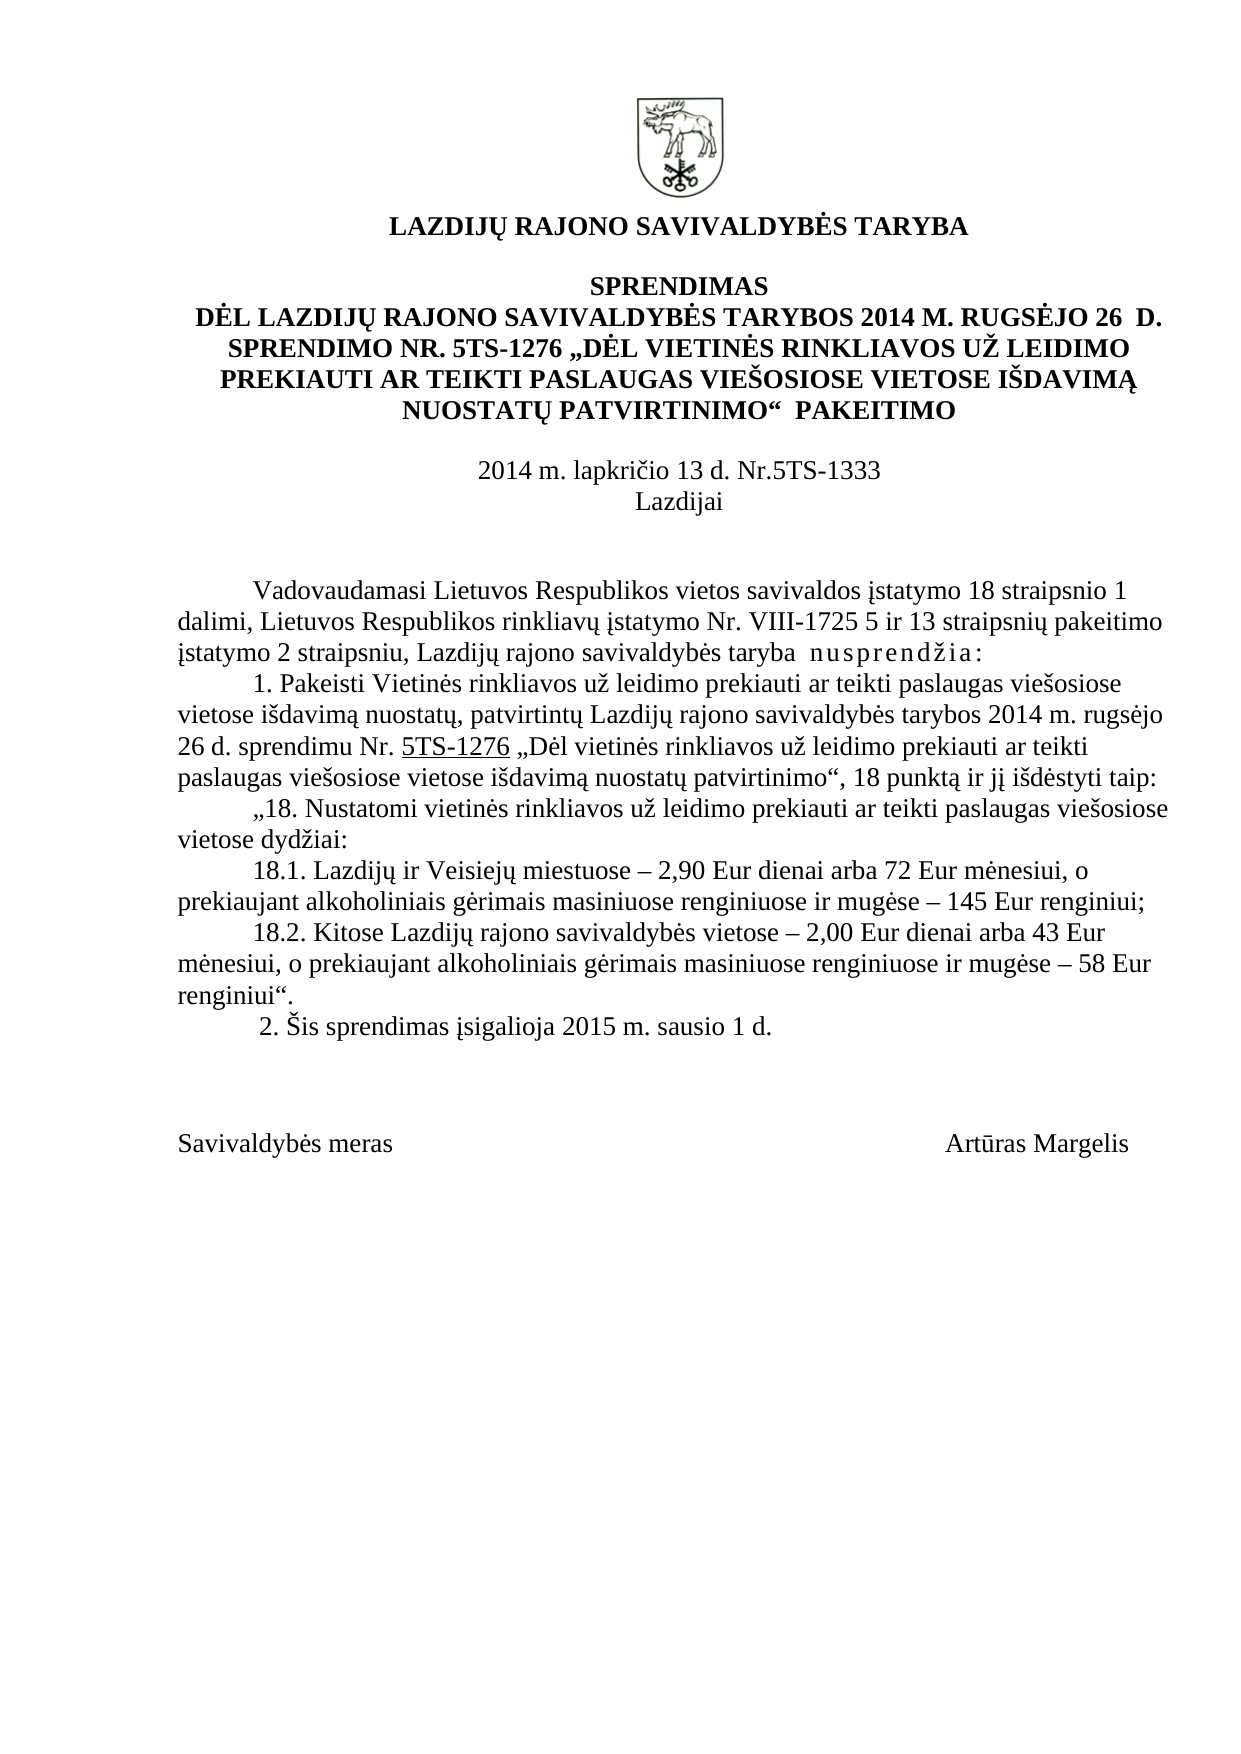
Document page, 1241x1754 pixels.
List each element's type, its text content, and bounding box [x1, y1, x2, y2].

text 1. Pakeisti Vietinės rinkliavos už leidimo prekiauti ar teikti paslaugas viešosiose vietose išdavimą nuostatų, patvirtintų Lazdijų rajono savivaldybės tarybos 2014 m. rugsėjo 26 d. sprendimu Nr. 5TS-1276 „Dėl vietinės rinkliavos už leidimo prekiauti ar teikti paslaugas viešosiose vietose išdavimą nuostatų patvirtinimo“, 18 punktą ir jį išdėstyti taip: [177, 667, 1181, 792]
text Vadovaudamasi Lietuvos Respublikos vietos savivaldos įstatymo 18 straipsnio 1 dalimi, Lietuvos Respublikos rinkliavų įstatymo Nr. VIII-1725 5 ir 13 straipsnių pakeitimo įstatymo 2 straipsniu, Lazdijų rajono savivaldybės taryba nusprendžia: [177, 574, 1181, 667]
text 2014 m. lapkričio 13 d. Nr.5TS-1333 [177, 454, 1181, 485]
text 18.2. Kitose Lazdijų rajono savivaldybės vietose – 2,00 Eur dienai arba 43 Eur mėnesiui, o prekiaujant alkoholiniais gėrimais masiniuose renginiuose ir mugėse – 58 Eur renginiui“. [177, 916, 1181, 1010]
text Savivaldybės meras Artūras Margelis [177, 1127, 1181, 1158]
text Lazdijai [177, 485, 1181, 516]
text LAZDIJŲ RAJONO SAVIVALDYBĖS TARYBA [177, 210, 1181, 241]
text SPRENDIMAS [177, 269, 1181, 301]
text 2. Šis sprendimas įsigalioja 2015 m. sausio 1 d. [177, 1010, 1181, 1041]
text „18. Nustatomi vietinės rinkliavos už leidimo prekiauti ar teikti paslaugas viešosiose vietose dydžiai: [177, 792, 1181, 854]
text DĖL LAZDIJŲ RAJONO SAVIVALDYBĖS TARYBOS 2014 M. RUGSĖJO 26 D. SPRENDIMO NR. 5TS-1276 „DĖL VIETINĖS RINKLIAVOS UŽ LEIDIMO PREKIAUTI AR TEIKTI PASLAUGAS VIEŠOSIOSE VIETOSE IŠDAVIMĄ NUOSTATŲ PATVIRTINIMO“ PAKEITIMO [177, 301, 1181, 425]
text 18.1. Lazdijų ir Veisiejų miestuose – 2,90 Eur dienai arba 72 Eur mėnesiui, o prekiaujant alkoholiniais gėrimais masiniuose renginiuose ir mugėse – 145 Eur renginiui; [177, 854, 1181, 916]
